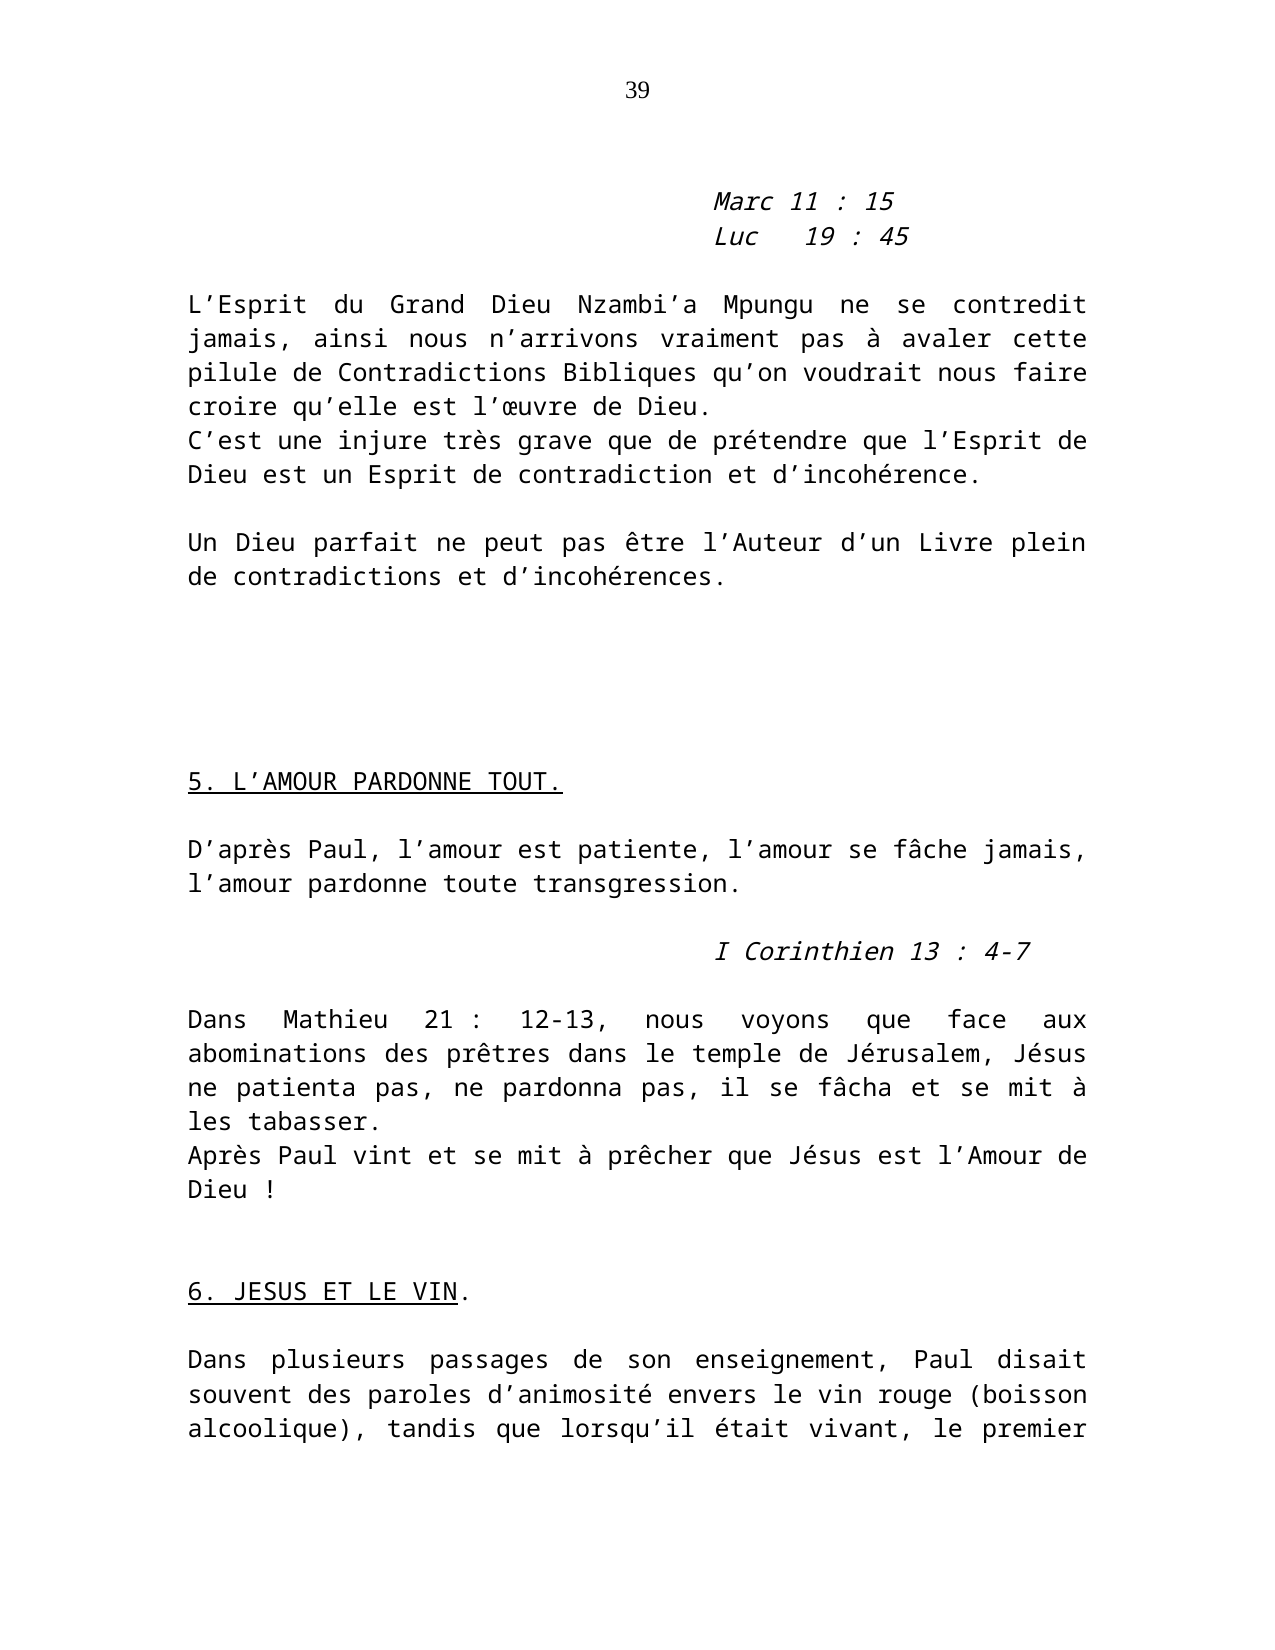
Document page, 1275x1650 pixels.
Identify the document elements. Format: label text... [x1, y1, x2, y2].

text D’après Paul, l’amour est patiente, l’amour se fâche jamais, l’amour pardonne toute transgression. [187, 831, 1087, 899]
text Un Dieu parfait ne peut pas être l’Auteur d’un Livre plein de contradictions et d’incohérences. [187, 525, 1087, 593]
text 5. L’AMOUR PARDONNE TOUT. [187, 763, 1087, 797]
text Après Paul vint et se mit à prêcher que Jésus est l’Amour de Dieu ! [187, 1138, 1087, 1206]
text 6. JESUS ET LE VIN. [187, 1274, 1087, 1308]
text L’Esprit du Grand Dieu Nzambi’a Mpungu ne se contredit jamais, ainsi nous n’arrivons vraiment pas à avaler cette pilule de Contradictions Bibliques qu’on voudrait nous faire croire qu’elle est l’œuvre de Dieu. [187, 286, 1087, 422]
text I Corinthien 13 : 4-7 [187, 933, 1087, 967]
text Dans Mathieu 21 : 12-13, nous voyons que face aux abominations des prêtres dans le temple de Jérusalem, Jésus ne patienta pas, ne pardonna pas, il se fâcha et se mit à les tabasser. [187, 1002, 1087, 1138]
text C’est une injure très grave que de prétendre que l’Esprit de Dieu est un Esprit de contradiction et d’incohérence. [187, 422, 1087, 491]
text Luc 19 : 45 [187, 218, 1087, 252]
text Dans plusieurs passages de son enseignement, Paul disait souvent des paroles d’animosité envers le vin rouge (boisson alcoolique), tandis que lorsqu’il était vivant, le premier [187, 1342, 1087, 1444]
text Marc 11 : 15 [187, 184, 1087, 218]
